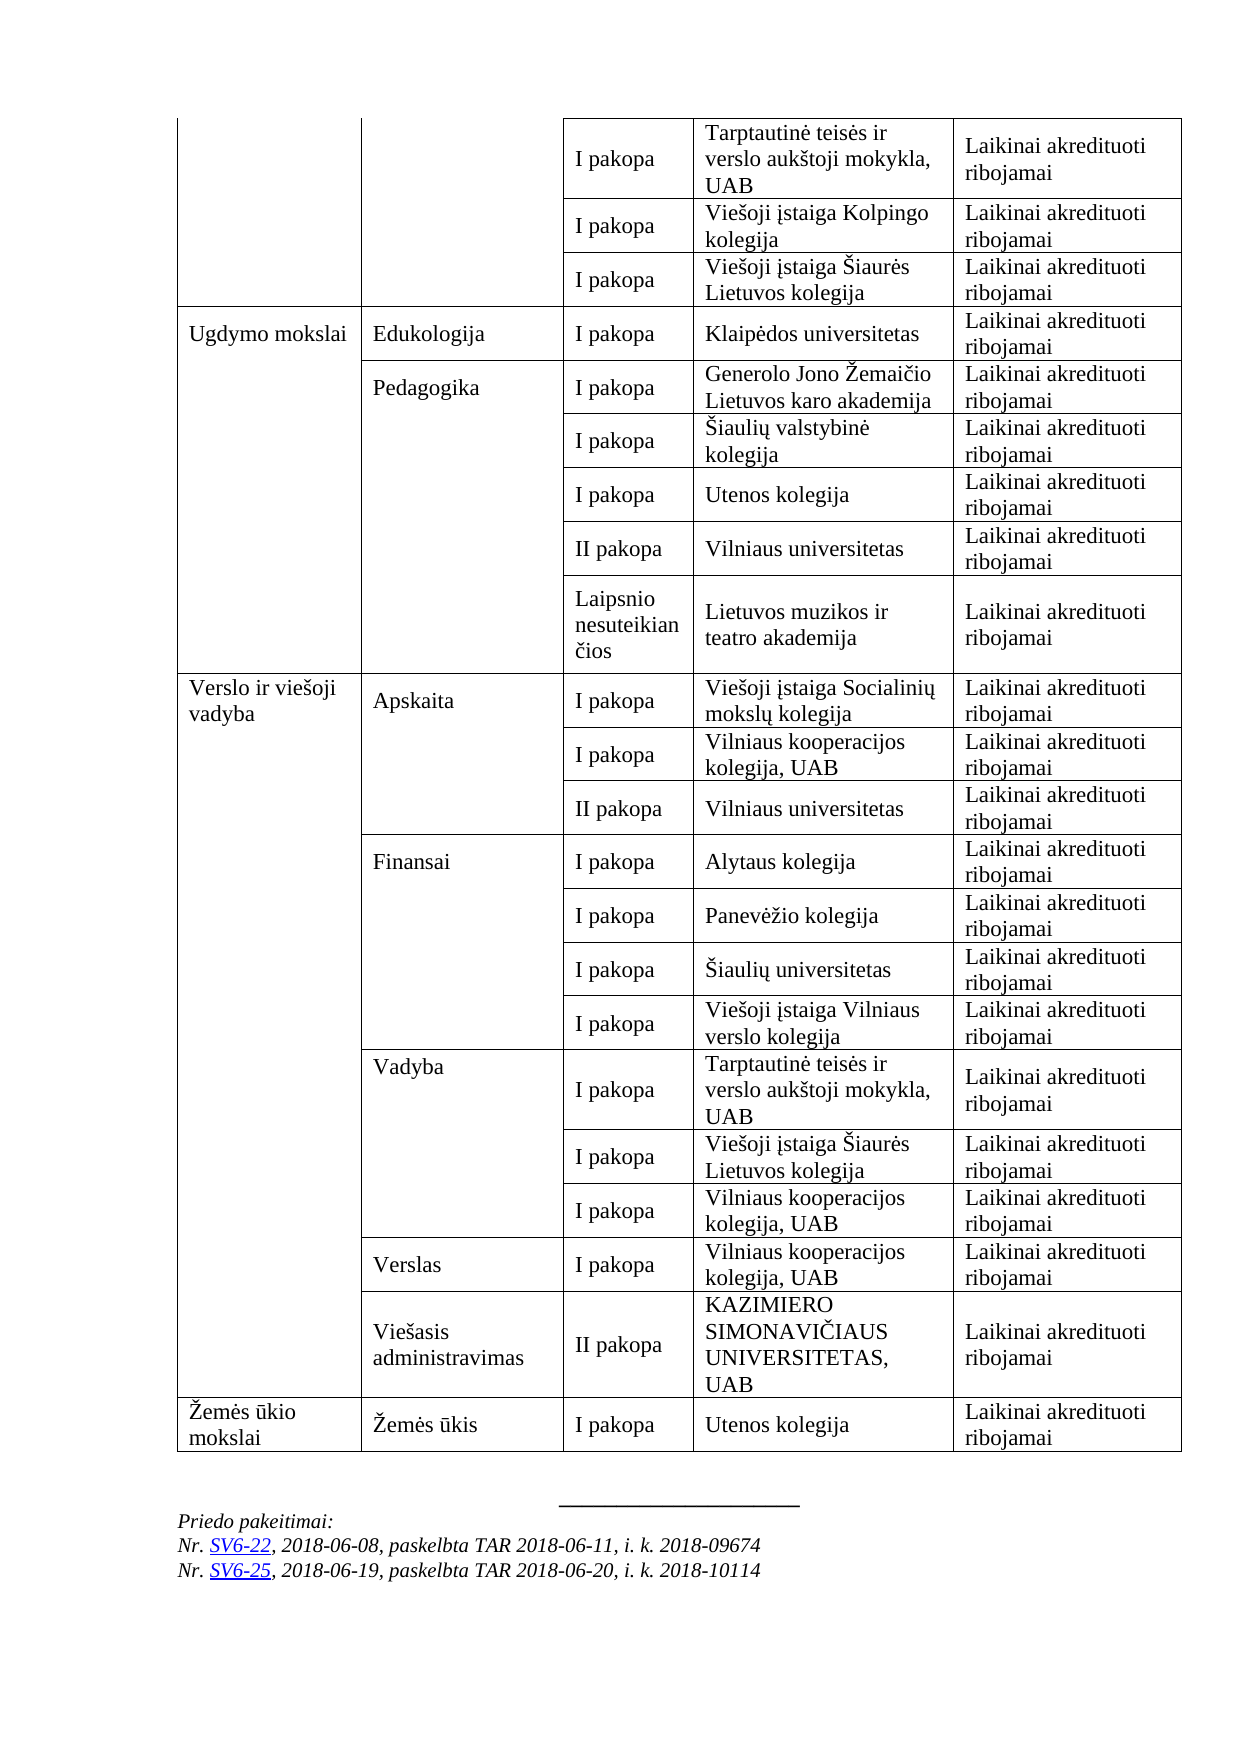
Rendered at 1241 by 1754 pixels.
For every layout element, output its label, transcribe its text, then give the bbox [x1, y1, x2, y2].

table_cell Viešoji įstaiga Šiaurės Lietuvos kolegija [694, 1130, 953, 1183]
table_cell I pakopa [564, 674, 693, 727]
table_cell I pakopa [564, 728, 693, 780]
table_cell [178, 1237, 361, 1291]
table_cell Finansai [362, 835, 563, 888]
table_cell Laikinai akredituoti ribojamai [954, 253, 1181, 306]
text Priedo pakeitimai: [177, 1509, 1181, 1533]
table_cell Laikinai akredituoti ribojamai [954, 781, 1181, 834]
table_cell Vilniaus kooperacijos kolegija, UAB [694, 1184, 953, 1237]
table_cell Laikinai akredituoti ribojamai [954, 889, 1181, 942]
table_cell Lietuvos muzikos ir teatro akademija [694, 576, 953, 673]
table_cell [178, 834, 361, 888]
table_cell Viešoji įstaiga Socialinių mokslų kolegija [694, 674, 953, 727]
table_cell Verslas [362, 1238, 563, 1291]
table_cell [362, 413, 563, 467]
table_cell Laikinai akredituoti ribojamai [954, 414, 1181, 467]
text Nr. SV6-22, 2018-06-08, paskelbta TAR 2018-06-11, i. k. 2018-09674 [177, 1533, 1181, 1557]
table_cell [178, 1129, 361, 1183]
table_cell Laikinai akredituoti ribojamai [954, 1130, 1181, 1183]
table_cell [362, 252, 563, 306]
table_cell Generolo Jono Žemaičio Lietuvos karo akademija [694, 361, 953, 413]
table_cell Žemės ūkis [362, 1398, 563, 1451]
table_cell Laikinai akredituoti ribojamai [954, 522, 1181, 574]
table_cell [178, 575, 361, 673]
table_cell Verslo ir viešoji vadyba [178, 674, 361, 727]
table_cell Laikinai akredituoti ribojamai [954, 674, 1181, 727]
table_cell Tarptautinė teisės ir verslo aukštoji mokykla, UAB [694, 119, 953, 198]
table_cell [362, 521, 563, 574]
table_cell Laikinai akredituoti ribojamai [954, 1238, 1181, 1291]
table_cell Vadyba [362, 1050, 563, 1082]
text _____________________ [177, 1483, 1181, 1509]
table_cell [362, 198, 563, 252]
table_cell I pakopa [564, 361, 693, 413]
table_cell Žemės ūkio mokslai [178, 1398, 361, 1451]
table_cell [178, 360, 361, 413]
table_cell [362, 118, 563, 198]
table_cell Laikinai akredituoti ribojamai [954, 119, 1181, 198]
table_cell Viešoji įstaiga Vilniaus verslo kolegija [694, 996, 953, 1049]
table_cell Ugdymo mokslai [178, 307, 361, 359]
table_cell Laikinai akredituoti ribojamai [954, 996, 1181, 1049]
table_cell [178, 1183, 361, 1237]
table_cell Viešasis administravimas [362, 1292, 563, 1397]
table_cell I pakopa [564, 199, 693, 252]
table_cell [362, 575, 563, 673]
table_cell I pakopa [564, 889, 693, 942]
table_cell II pakopa [564, 1292, 693, 1397]
table_cell Viešoji įstaiga Kolpingo kolegija [694, 199, 953, 252]
table_cell I pakopa [564, 1398, 693, 1451]
table_cell Šiaulių universitetas [694, 943, 953, 995]
table_cell II pakopa [564, 522, 693, 574]
table_cell Apskaita [362, 674, 563, 727]
table_cell Vilniaus universitetas [694, 522, 953, 574]
table_cell Edukologija [362, 307, 563, 359]
table_cell [362, 995, 563, 1049]
table_cell I pakopa [564, 468, 693, 521]
table_cell Vilniaus kooperacijos kolegija, UAB [694, 1238, 953, 1291]
table_cell Panevėžio kolegija [694, 889, 953, 942]
table_cell [178, 1049, 361, 1082]
table_cell [178, 888, 361, 942]
text Nr. SV6-25, 2018-06-19, paskelbta TAR 2018-06-20, i. k. 2018-10114 [177, 1557, 1181, 1582]
table_cell Utenos kolegija [694, 468, 953, 521]
table_cell Laipsnio nesuteikiančios [564, 576, 693, 673]
table_cell Utenos kolegija [694, 1398, 953, 1451]
table_cell Laikinai akredituoti ribojamai [954, 1398, 1181, 1451]
table_cell I pakopa [564, 1184, 693, 1237]
table_cell [362, 942, 563, 995]
table_cell KAZIMIERO SIMONAVIČIAUS UNIVERSITETAS, UAB [694, 1292, 953, 1397]
table_cell Viešoji įstaiga Šiaurės Lietuvos kolegija [694, 253, 953, 306]
table_cell [178, 413, 361, 467]
table_cell Laikinai akredituoti ribojamai [954, 728, 1181, 780]
table_cell Laikinai akredituoti ribojamai [954, 943, 1181, 995]
table_cell Laikinai akredituoti ribojamai [954, 1050, 1181, 1129]
table_cell I pakopa [564, 1238, 693, 1291]
table_cell Laikinai akredituoti ribojamai [954, 1292, 1181, 1397]
table_cell I pakopa [564, 119, 693, 198]
table_cell I pakopa [564, 253, 693, 306]
table_cell [362, 467, 563, 521]
table_cell Klaipėdos universitetas [694, 307, 953, 359]
table_cell [178, 252, 361, 306]
table_cell [178, 995, 361, 1049]
table_cell Šiaulių valstybinė kolegija [694, 414, 953, 467]
table_cell Tarptautinė teisės ir verslo aukštoji mokykla, UAB [694, 1050, 953, 1129]
table_cell [178, 727, 361, 780]
table_cell Laikinai akredituoti ribojamai [954, 468, 1181, 521]
table_cell Laikinai akredituoti ribojamai [954, 361, 1181, 413]
table_cell Laikinai akredituoti ribojamai [954, 1184, 1181, 1237]
table_cell Laikinai akredituoti ribojamai [954, 835, 1181, 888]
table_cell I pakopa [564, 996, 693, 1049]
table_cell I pakopa [564, 1130, 693, 1183]
table_cell Alytaus kolegija [694, 835, 953, 888]
table_cell Laikinai akredituoti ribojamai [954, 199, 1181, 252]
table_cell Laikinai akredituoti ribojamai [954, 576, 1181, 673]
table_cell Laikinai akredituoti ribojamai [954, 307, 1181, 359]
table_cell Pedagogika [362, 361, 563, 413]
table_cell [178, 942, 361, 995]
table_cell I pakopa [564, 943, 693, 995]
table_cell Vilniaus universitetas [694, 781, 953, 834]
table_cell [178, 1291, 361, 1397]
table_cell [178, 467, 361, 521]
table_cell [178, 1082, 361, 1129]
table_cell II pakopa [564, 781, 693, 834]
table_cell I pakopa [564, 835, 693, 888]
table_cell Vilniaus kooperacijos kolegija, UAB [694, 728, 953, 780]
table_cell [362, 1183, 563, 1237]
table_cell [362, 1129, 563, 1183]
table_cell [178, 198, 361, 252]
table_cell [362, 780, 563, 834]
table_cell I pakopa [564, 307, 693, 359]
table_cell [178, 780, 361, 834]
table_cell [362, 1082, 563, 1129]
table_cell [178, 118, 361, 198]
table_cell I pakopa [564, 414, 693, 467]
table_cell [178, 521, 361, 574]
table_cell [362, 888, 563, 942]
table_cell [362, 727, 563, 780]
table_cell I pakopa [564, 1050, 693, 1129]
